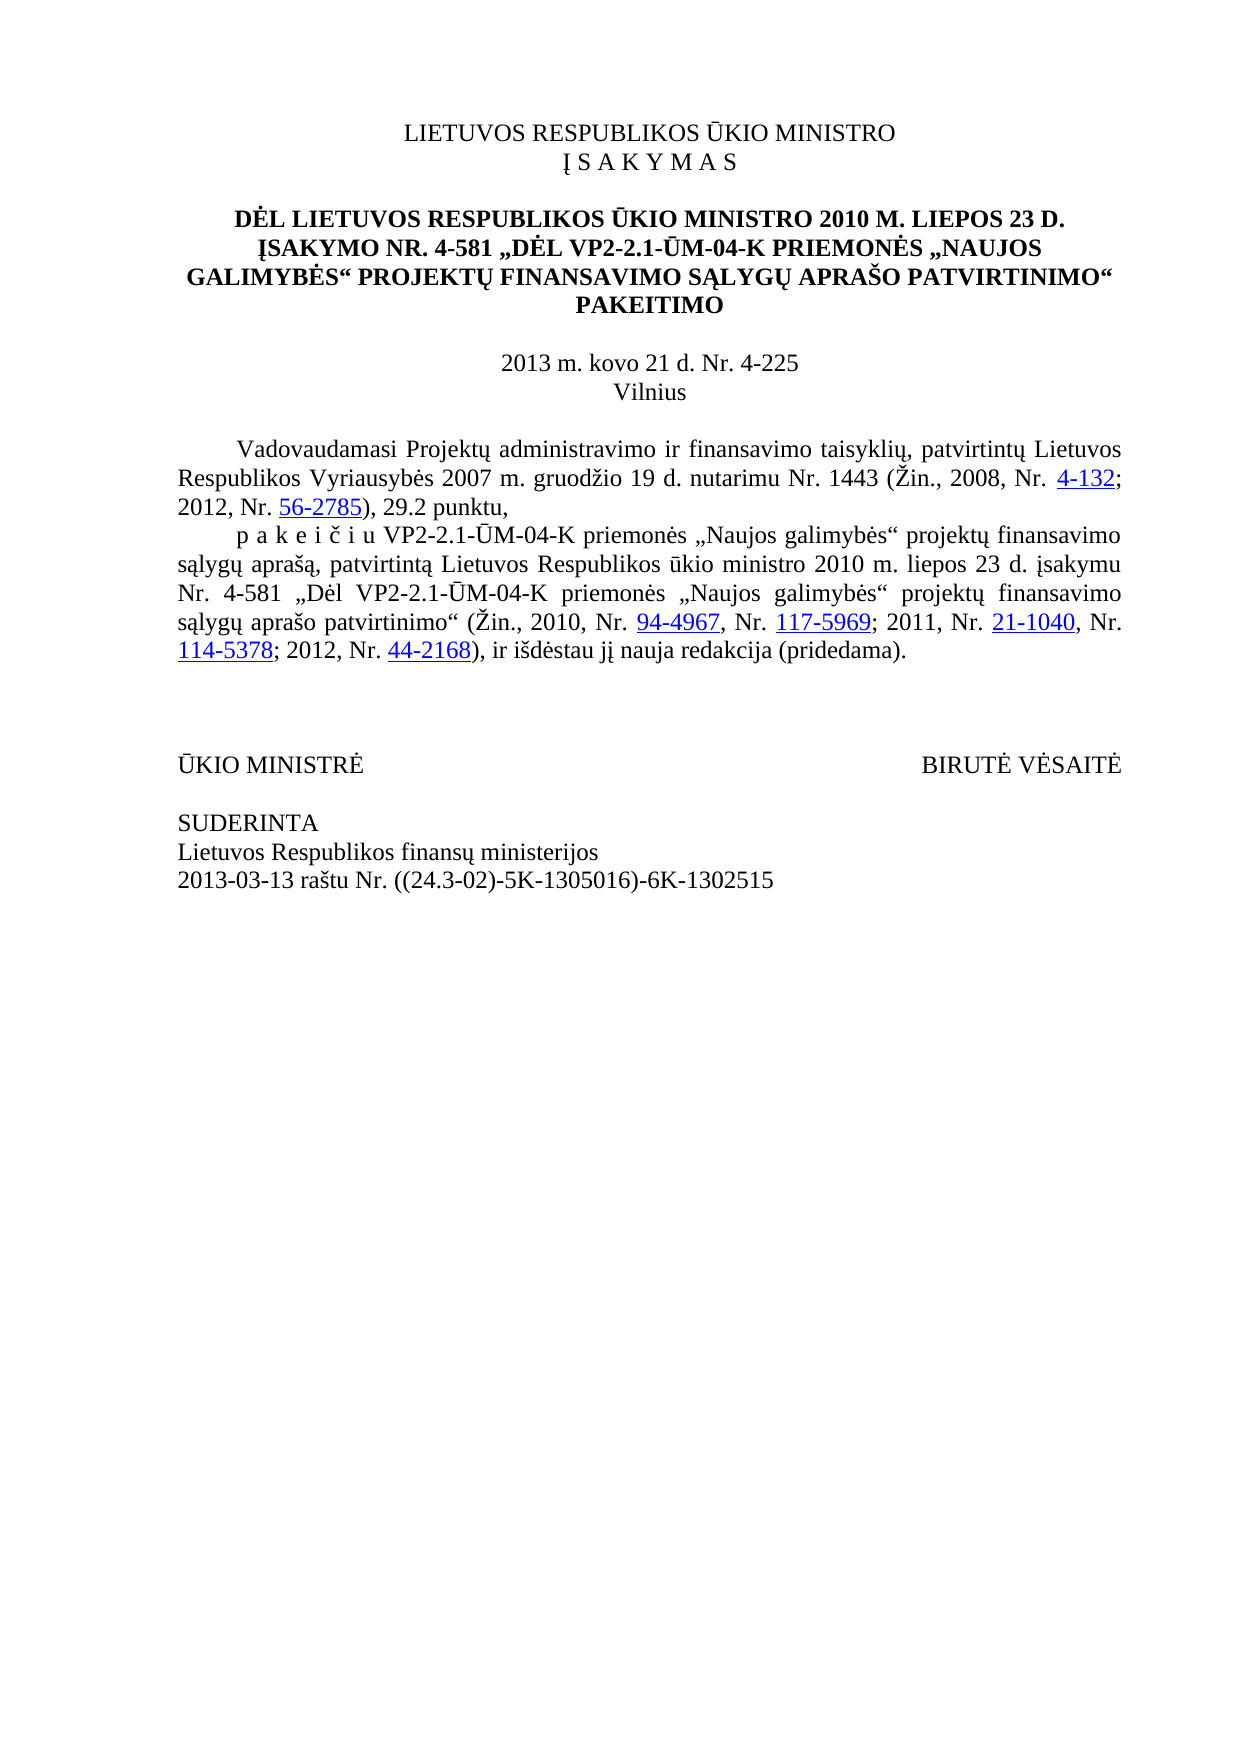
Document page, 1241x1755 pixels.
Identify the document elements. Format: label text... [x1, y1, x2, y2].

text DĖL LIETUVOS RESPUBLIKOS ŪKIO MINISTRO 2010 M. LIEPOS 23 D. ĮSAKYMO NR. 4-581 „DĖL VP2-2.1-ŪM-04-K PRIEMONĖS „NAUJOS GALIMYBĖS“ PROJEKTŲ finansavimo sąlygų aprašo patvirtinimo“ pakeitimo [177, 204, 1122, 319]
text Vilnius [177, 377, 1122, 406]
text Vadovaudamasi Projektų administravimo ir finansavimo taisyklių, patvirtintų Lietuvos Respublikos Vyriausybės 2007 m. gruodžio 19 d. nutarimu Nr. 1443 (Žin., 2008, Nr. 4-132; 2012, Nr. 56-2785), 29.2 punktu, [177, 434, 1122, 521]
text LIETUVOS RESPUBLIKOS ŪKIO MINISTRO [177, 118, 1122, 147]
text SUDERINTA [177, 808, 1122, 837]
text Lietuvos Respublikos finansų ministerijos [177, 837, 1122, 866]
text 2013 m. kovo 21 d. Nr. 4-225 [177, 348, 1122, 377]
text 2013-03-13 raštu Nr. ((24.3-02)-5K-1305016)-6K-1302515 [177, 866, 1122, 894]
text Į S A K Y M A S [177, 147, 1122, 176]
text p a k e i č i u VP2-2.1-ŪM-04-K priemonės „Naujos galimybės“ projektų finansavimo sąlygų aprašą, patvirtintą Lietuvos Respublikos ūkio ministro 2010 m. liepos 23 d. įsakymu Nr. 4-581 „Dėl VP2-2.1-ŪM-04-K priemonės „Naujos galimybės“ projektų finansavimo sąlygų aprašo patvirtinimo“ (Žin., 2010, Nr. 94-4967, Nr. 117-5969; 2011, Nr. 21-1040, Nr. 114-5378; 2012, Nr. 44-2168), ir išdėstau jį nauja redakcija (pridedama). [177, 521, 1122, 664]
text Ūkio ministrė Birutė Vėsaitė [177, 751, 1122, 779]
